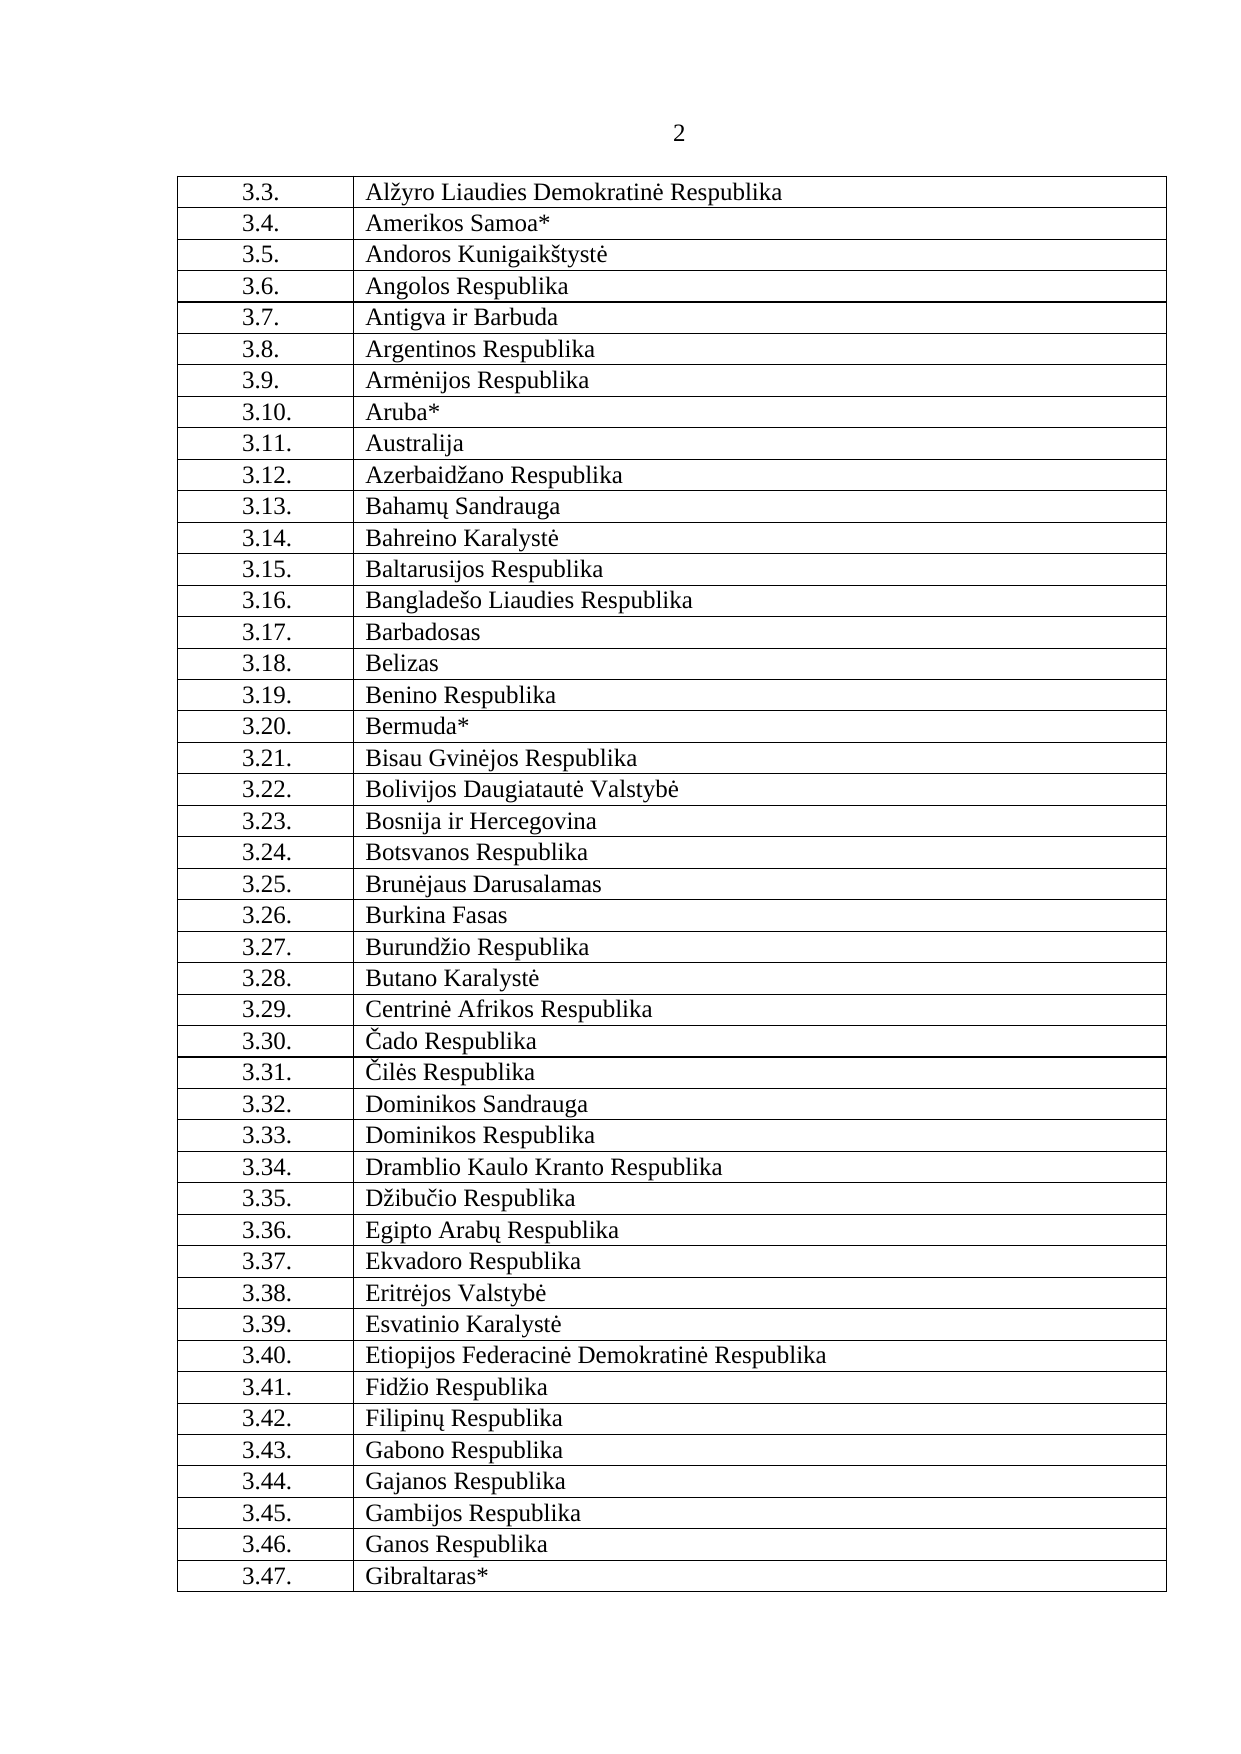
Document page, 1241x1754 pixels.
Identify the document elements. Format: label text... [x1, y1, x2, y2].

table_cell 3.14. [178, 523, 353, 553]
table_cell 3.7. [178, 303, 353, 333]
table_cell Gambijos Respublika [354, 1498, 1166, 1528]
table_cell Andoros Kunigaikštystė [354, 240, 1166, 270]
table_cell Baltarusijos Respublika [354, 554, 1166, 584]
table_cell 3.36. [178, 1215, 353, 1245]
table_cell 3.30. [178, 1026, 353, 1056]
table_cell Gabono Respublika [354, 1435, 1166, 1465]
table_cell Centrinė Afrikos Respublika [354, 995, 1166, 1025]
table_cell Alžyro Liaudies Demokratinė Respublika [354, 177, 1166, 207]
table_cell Azerbaidžano Respublika [354, 460, 1166, 490]
table_cell 3.26. [178, 900, 353, 931]
table_cell 3.31. [178, 1058, 353, 1088]
table_cell 3.27. [178, 932, 353, 962]
table_cell Gibraltaras* [354, 1561, 1166, 1591]
table_cell Čado Respublika [354, 1026, 1166, 1056]
table_cell 3.33. [178, 1120, 353, 1151]
table_cell 3.35. [178, 1183, 353, 1214]
table_cell 3.9. [178, 365, 353, 396]
table_cell Eritrėjos Valstybė [354, 1278, 1166, 1308]
table_cell Barbadosas [354, 617, 1166, 647]
table_cell 3.37. [178, 1246, 353, 1277]
table_cell 3.32. [178, 1089, 353, 1119]
table_cell 3.5. [178, 240, 353, 270]
table_cell 3.16. [178, 586, 353, 616]
table_cell 3.20. [178, 711, 353, 742]
table_cell 3.12. [178, 460, 353, 490]
table_cell 3.38. [178, 1278, 353, 1308]
table_cell Bahreino Karalystė [354, 523, 1166, 553]
table_cell 3.41. [178, 1372, 353, 1402]
table_cell Argentinos Respublika [354, 334, 1166, 364]
table_cell Filipinų Respublika [354, 1404, 1166, 1434]
table_cell Burundžio Respublika [354, 932, 1166, 962]
table_cell 3.23. [178, 806, 353, 836]
table_cell Angolos Respublika [354, 271, 1166, 301]
table_cell Ganos Respublika [354, 1529, 1166, 1560]
table_cell Fidžio Respublika [354, 1372, 1166, 1402]
table_cell 3.3. [178, 177, 353, 207]
table_cell Ekvadoro Respublika [354, 1246, 1166, 1277]
table_cell Brunėjaus Darusalamas [354, 869, 1166, 899]
table_cell Butano Karalystė [354, 963, 1166, 993]
table_cell 3.8. [178, 334, 353, 364]
table_cell 3.29. [178, 995, 353, 1025]
table_cell Bisau Gvinėjos Respublika [354, 743, 1166, 773]
table_cell Amerikos Samoa* [354, 208, 1166, 238]
table_cell Dominikos Sandrauga [354, 1089, 1166, 1119]
table_cell 3.34. [178, 1152, 353, 1182]
table_cell Etiopijos Federacinė Demokratinė Respublika [354, 1341, 1166, 1371]
table_cell 3.6. [178, 271, 353, 301]
table_cell Burkina Fasas [354, 900, 1166, 931]
table_cell 3.11. [178, 428, 353, 459]
table_cell Bosnija ir Hercegovina [354, 806, 1166, 836]
table_cell 3.47. [178, 1561, 353, 1591]
table_cell 3.10. [178, 397, 353, 427]
table_cell Antigva ir Barbuda [354, 303, 1166, 333]
table_cell 3.44. [178, 1466, 353, 1497]
table_cell Džibučio Respublika [354, 1183, 1166, 1214]
table_cell Aruba* [354, 397, 1166, 427]
table_cell 3.25. [178, 869, 353, 899]
table_cell 3.40. [178, 1341, 353, 1371]
table_cell 3.43. [178, 1435, 353, 1465]
table_cell Australija [354, 428, 1166, 459]
table_cell Čilės Respublika [354, 1058, 1166, 1088]
table_cell 3.46. [178, 1529, 353, 1560]
table_cell 3.15. [178, 554, 353, 584]
table_cell Benino Respublika [354, 680, 1166, 710]
table_cell Gajanos Respublika [354, 1466, 1166, 1497]
table_cell Dramblio Kaulo Kranto Respublika [354, 1152, 1166, 1182]
table_cell Esvatinio Karalystė [354, 1309, 1166, 1339]
table_cell 3.39. [178, 1309, 353, 1339]
table_cell Armėnijos Respublika [354, 365, 1166, 396]
table_cell 3.13. [178, 491, 353, 522]
table_cell 3.19. [178, 680, 353, 710]
table_cell Dominikos Respublika [354, 1120, 1166, 1151]
table_cell 3.21. [178, 743, 353, 773]
table_cell Bolivijos Daugiatautė Valstybė [354, 774, 1166, 805]
table_cell 3.42. [178, 1404, 353, 1434]
table_cell Bermuda* [354, 711, 1166, 742]
table_cell Bangladešo Liaudies Respublika [354, 586, 1166, 616]
table_cell 3.45. [178, 1498, 353, 1528]
table_cell 3.17. [178, 617, 353, 647]
table_cell 3.18. [178, 649, 353, 679]
table_cell 3.28. [178, 963, 353, 993]
table_cell Egipto Arabų Respublika [354, 1215, 1166, 1245]
table_cell Botsvanos Respublika [354, 837, 1166, 868]
table_cell Belizas [354, 649, 1166, 679]
table_cell Bahamų Sandrauga [354, 491, 1166, 522]
table_cell 3.24. [178, 837, 353, 868]
table_cell 3.4. [178, 208, 353, 238]
table_cell 3.22. [178, 774, 353, 805]
